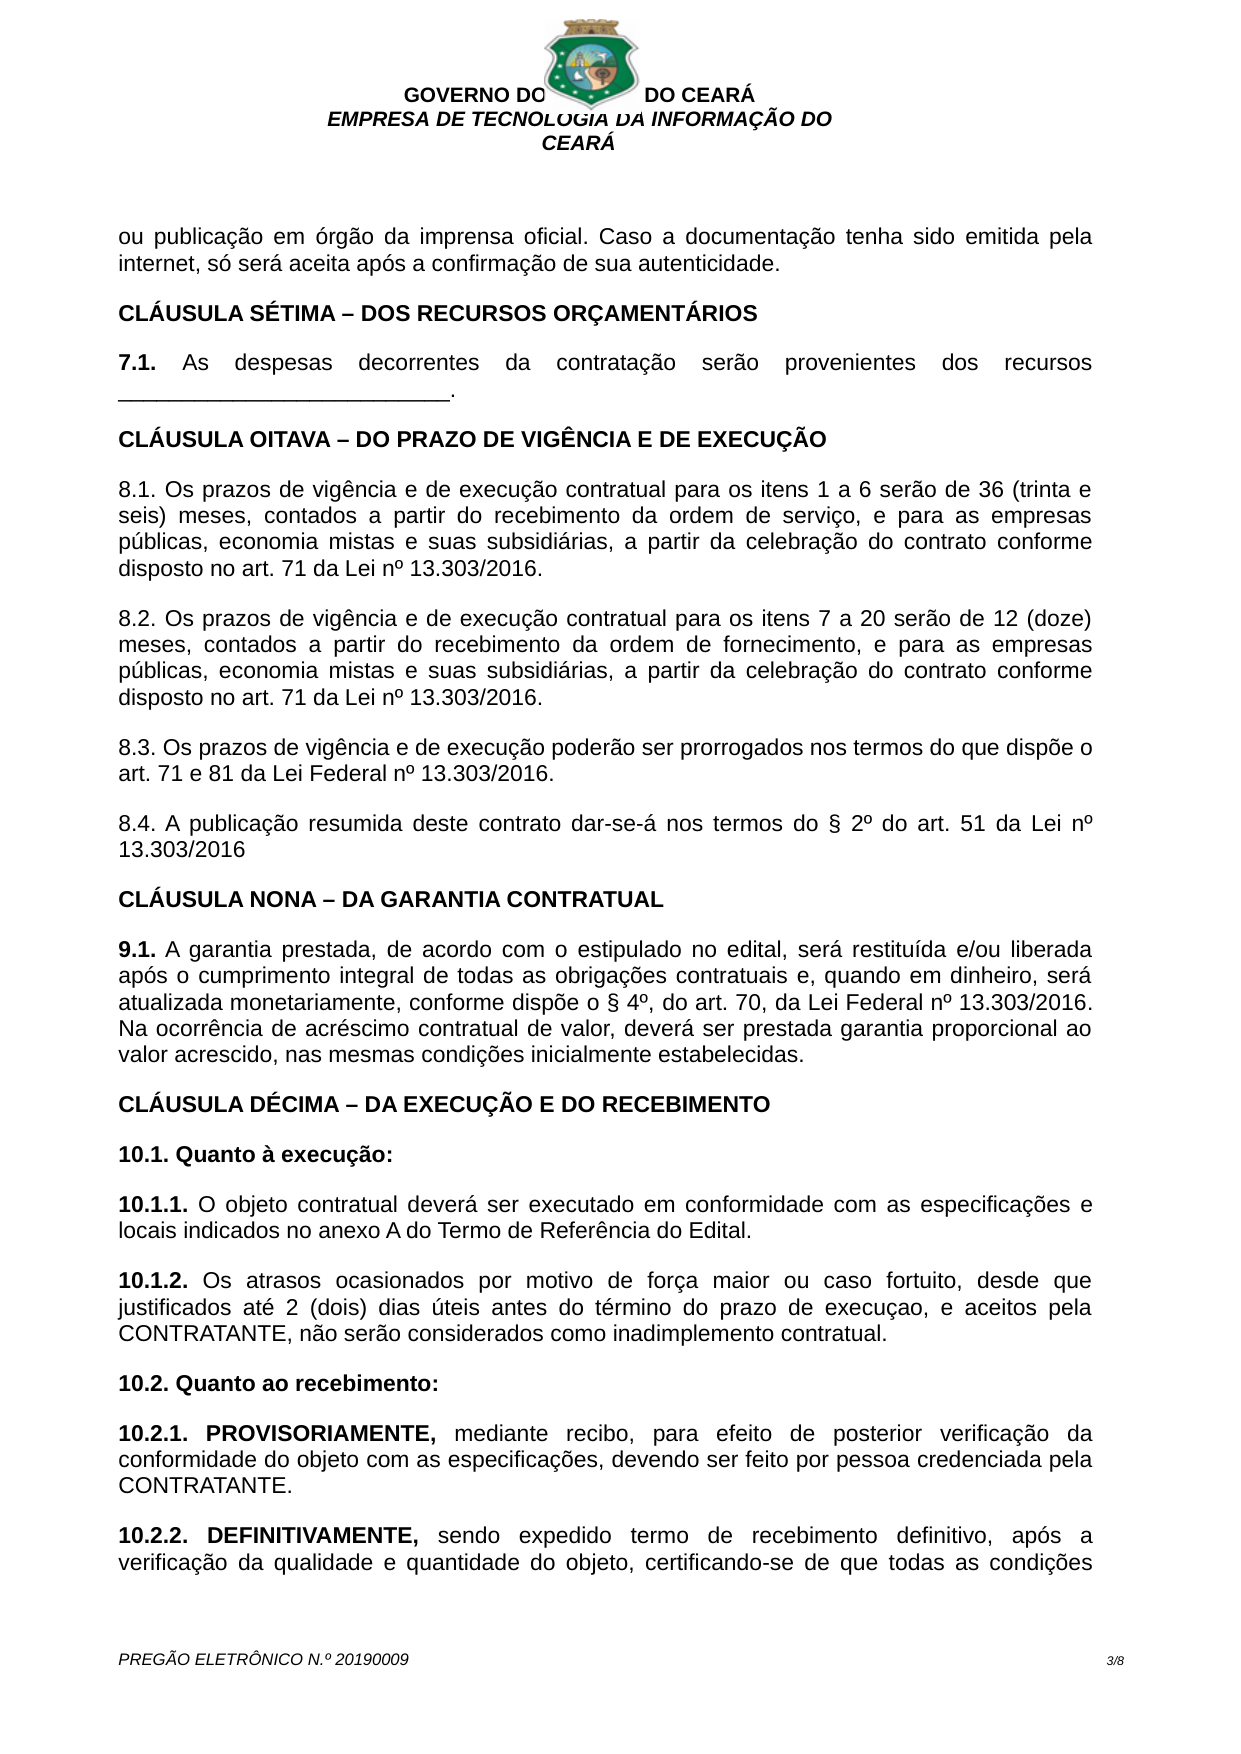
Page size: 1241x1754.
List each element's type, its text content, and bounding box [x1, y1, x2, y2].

text 8.1. Os prazos de vigência e de execução contratual para os itens 1 a 6 serão de 36 (trinta e seis) meses, contados a partir do recebimento da ordem de serviço, e para as empresas públicas, economia mistas e suas subsidiárias, a partir da celebração do contrato conforme disposto no art. 71 da Lei nº 13.303/2016. [118, 476, 1093, 581]
text 10.2. Quanto ao recebimento: [118, 1370, 1093, 1396]
text 10.1. Quanto à execução: [118, 1141, 1093, 1167]
text 10.2.2. DEFINITIVAMENTE, sendo expedido termo de recebimento definitivo, após a verificação da qualidade e quantidade do objeto, certificando-se de que todas as condições [118, 1522, 1093, 1575]
text 8.2. Os prazos de vigência e de execução contratual para os itens 7 a 20 serão de 12 (doze) meses, contados a partir do recebimento da ordem de fornecimento, e para as empresas públicas, economia mistas e suas subsidiárias, a partir da celebração do contrato conforme disposto no art. 71 da Lei nº 13.303/2016. [118, 604, 1093, 710]
text CLÁUSULA NONA – DA GARANTIA CONTRATUAL [118, 886, 1093, 912]
text ou publicação em órgão da imprensa oficial. Caso a documentação tenha sido emitida pela internet, só será aceita após a confirmação de sua autenticidade. [118, 223, 1093, 276]
text 7.1. As despesas decorrentes da contratação serão provenientes dos recursos __________________________. [118, 349, 1093, 402]
text CLÁUSULA SÉTIMA – DOS RECURSOS ORÇAMENTÁRIOS [118, 299, 1093, 326]
text 9.1. A garantia prestada, de acordo com o estipulado no edital, será restituída e/ou liberada após o cumprimento integral de todas as obrigações contratuais e, quando em dinheiro, será atualizada monetariamente, conforme dispõe o § 4º, do art. 70, da Lei Federal nº 13.303/2016. Na ocorrência de acréscimo contratual de valor, deverá ser prestada garantia proporcional ao valor acrescido, nas mesmas condições inicialmente estabelecidas. [118, 936, 1093, 1068]
text CLÁUSULA DÉCIMA – DA EXECUÇÃO E DO RECEBIMENTO [118, 1091, 1093, 1117]
text 8.3. Os prazos de vigência e de execução poderão ser prorrogados nos termos do que dispõe o art. 71 e 81 da Lei Federal nº 13.303/2016. [118, 733, 1093, 786]
text 10.1.1. O objeto contratual deverá ser executado em conformidade com as especificações e locais indicados no anexo A do Termo de Referência do Edital. [118, 1191, 1093, 1244]
text 8.4. A publicação resumida deste contrato dar-se-á nos termos do § 2º do art. 51 da Lei nº 13.303/2016 [118, 810, 1093, 862]
text 10.2.1. PROVISORIAMENTE, mediante recibo, para efeito de posterior verificação da conformidade do objeto com as especificações, devendo ser feito por pessoa credenciada pela CONTRATANTE. [118, 1420, 1093, 1499]
text CLÁUSULA OITAVA – DO PRAZO DE VIGÊNCIA E DE EXECUÇÃO [118, 426, 1093, 452]
text 10.1.2. Os atrasos ocasionados por motivo de força maior ou caso fortuito, desde que justificados até 2 (dois) dias úteis antes do término do prazo de execuçao, e aceitos pela CONTRATANTE, não serão considerados como inadimplemento contratual. [118, 1267, 1093, 1346]
